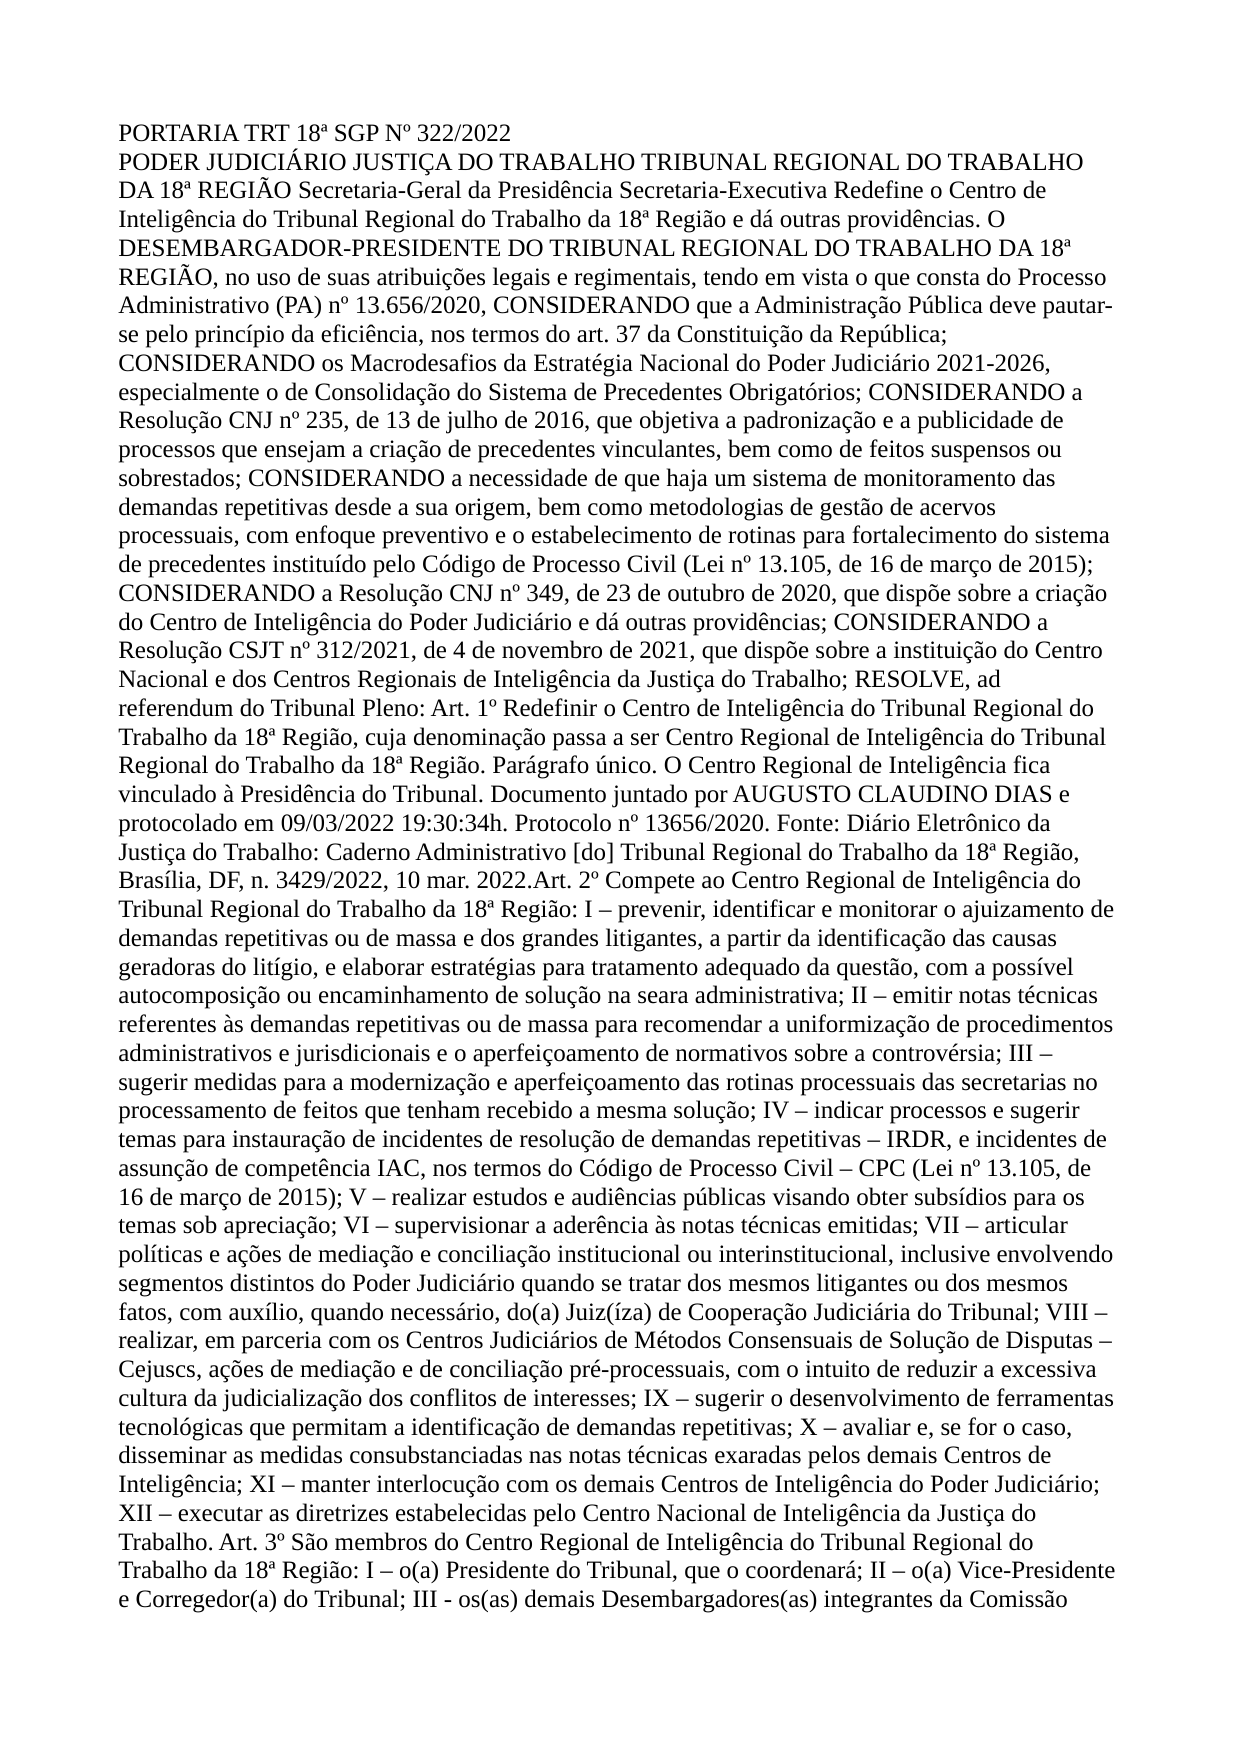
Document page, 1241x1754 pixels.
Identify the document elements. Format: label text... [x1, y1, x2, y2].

text PORTARIA TRT 18ª SGP Nº 322/2022 [118, 118, 1122, 147]
text PODER JUDICIÁRIO JUSTIÇA DO TRABALHO TRIBUNAL REGIONAL DO TRABALHO DA 18ª REGIÃO Secretaria-Geral da Presidência Secretaria-Executiva Redefine o Centro de Inteligência do Tribunal Regional do Trabalho da 18ª Região e dá outras providências. O DESEMBARGADOR-PRESIDENTE DO TRIBUNAL REGIONAL DO TRABALHO DA 18ª REGIÃO, no uso de suas atribuições legais e regimentais, tendo em vista o que consta do Processo Administrativo (PA) nº 13.656/2020, CONSIDERANDO que a Administração Pública deve pautar-se pelo princípio da eficiência, nos termos do art. 37 da Constituição da República; CONSIDERANDO os Macrodesafios da Estratégia Nacional do Poder Judiciário 2021-2026, especialmente o de Consolidação do Sistema de Precedentes Obrigatórios; CONSIDERANDO a Resolução CNJ nº 235, de 13 de julho de 2016, que objetiva a padronização e a publicidade de processos que ensejam a criação de precedentes vinculantes, bem como de feitos suspensos ou sobrestados; CONSIDERANDO a necessidade de que haja um sistema de monitoramento das demandas repetitivas desde a sua origem, bem como metodologias de gestão de acervos processuais, com enfoque preventivo e o estabelecimento de rotinas para fortalecimento do sistema de precedentes instituído pelo Código de Processo Civil (Lei nº 13.105, de 16 de março de 2015); CONSIDERANDO a Resolução CNJ nº 349, de 23 de outubro de 2020, que dispõe sobre a criação do Centro de Inteligência do Poder Judiciário e dá outras providências; CONSIDERANDO a Resolução CSJT nº 312/2021, de 4 de novembro de 2021, que dispõe sobre a instituição do Centro Nacional e dos Centros Regionais de Inteligência da Justiça do Trabalho; RESOLVE, ad referendum do Tribunal Pleno: Art. 1º Redefinir o Centro de Inteligência do Tribunal Regional do Trabalho da 18ª Região, cuja denominação passa a ser Centro Regional de Inteligência do Tribunal Regional do Trabalho da 18ª Região. Parágrafo único. O Centro Regional de Inteligência fica vinculado à Presidência do Tribunal. Documento juntado por AUGUSTO CLAUDINO DIAS e protocolado em 09/03/2022 19:30:34h. Protocolo nº 13656/2020. Fonte: Diário Eletrônico da Justiça do Trabalho: Caderno Administrativo [do] Tribunal Regional do Trabalho da 18ª Região, Brasília, DF, n. 3429/2022, 10 mar. 2022.Art. 2º Compete ao Centro Regional de Inteligência do Tribunal Regional do Trabalho da 18ª Região: I – prevenir, identificar e monitorar o ajuizamento de demandas repetitivas ou de massa e dos grandes litigantes, a partir da identificação das causas geradoras do litígio, e elaborar estratégias para tratamento adequado da questão, com a possível autocomposição ou encaminhamento de solução na seara administrativa; II – emitir notas técnicas referentes às demandas repetitivas ou de massa para recomendar a uniformização de procedimentos administrativos e jurisdicionais e o aperfeiçoamento de normativos sobre a controvérsia; III – sugerir medidas para a modernização e aperfeiçoamento das rotinas processuais das secretarias no processamento de feitos que tenham recebido a mesma solução; IV – indicar processos e sugerir temas para instauração de incidentes de resolução de demandas repetitivas – IRDR, e incidentes de assunção de competência IAC, nos termos do Código de Processo Civil – CPC (Lei nº 13.105, de 16 de março de 2015); V – realizar estudos e audiências públicas visando obter subsídios para os temas sob apreciação; VI – supervisionar a aderência às notas técnicas emitidas; VII – articular políticas e ações de mediação e conciliação institucional ou interinstitucional, inclusive envolvendo segmentos distintos do Poder Judiciário quando se tratar dos mesmos litigantes ou dos mesmos fatos, com auxílio, quando necessário, do(a) Juiz(íza) de Cooperação Judiciária do Tribunal; VIII – realizar, em parceria com os Centros Judiciários de Métodos Consensuais de Solução de Disputas – Cejuscs, ações de mediação e de conciliação pré-processuais, com o intuito de reduzir a excessiva cultura da judicialização dos conflitos de interesses; IX – sugerir o desenvolvimento de ferramentas tecnológicas que permitam a identificação de demandas repetitivas; X – avaliar e, se for o caso, disseminar as medidas consubstanciadas nas notas técnicas exaradas pelos demais Centros de Inteligência; XI – manter interlocução com os demais Centros de Inteligência do Poder Judiciário; XII – executar as diretrizes estabelecidas pelo Centro Nacional de Inteligência da Justiça do Trabalho. Art. 3º São membros do Centro Regional de Inteligência do Tribunal Regional do Trabalho da 18ª Região: I – o(a) Presidente do Tribunal, que o coordenará; II – o(a) Vice-Presidente e Corregedor(a) do Tribunal; III - os(as) demais Desembargadores(as) integrantes da Comissão [118, 147, 1122, 1613]
